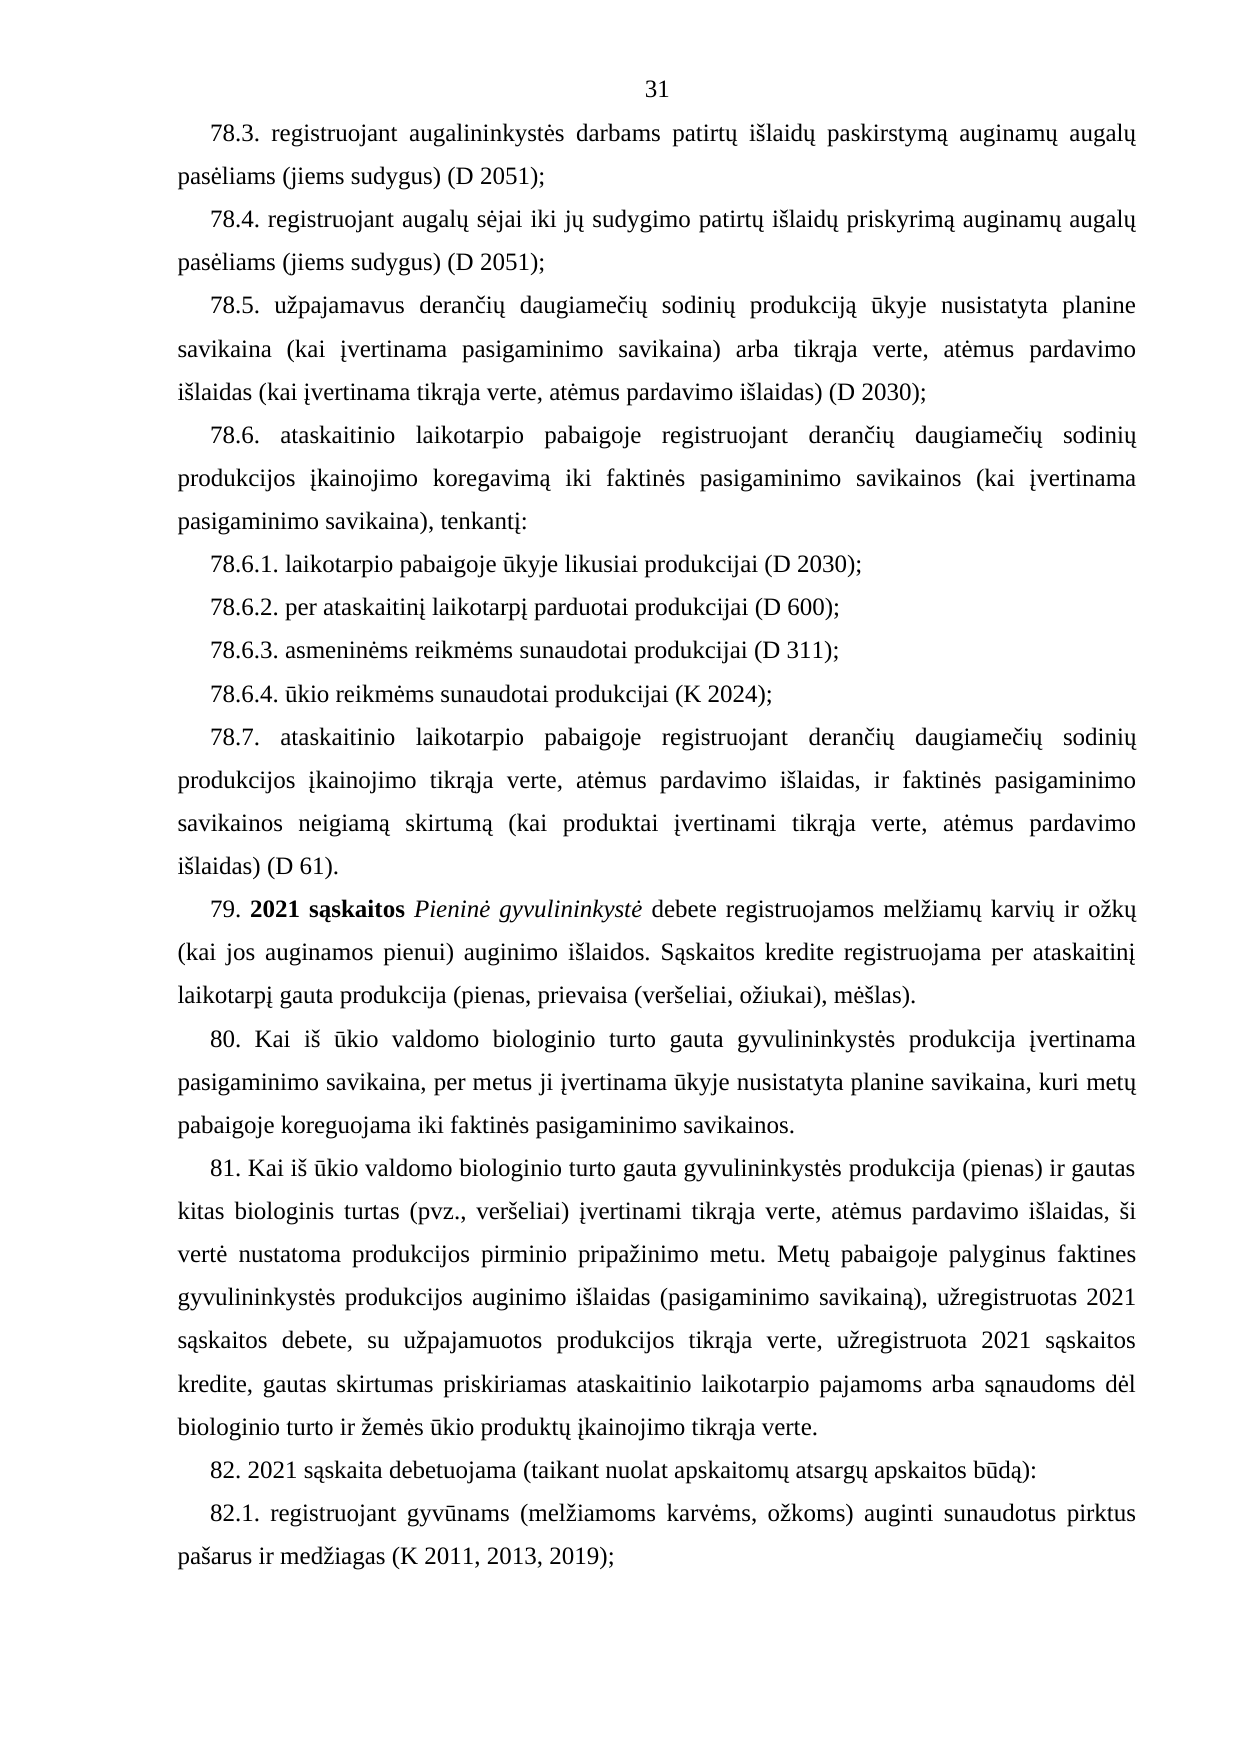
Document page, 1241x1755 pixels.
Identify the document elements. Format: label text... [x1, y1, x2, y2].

text 78.6. ataskaitinio laikotarpio pabaigoje registruojant derančių daugiamečių sodinių produkcijos įkainojimo koregavimą iki faktinės pasigaminimo savikainos (kai įvertinama pasigaminimo savikaina), tenkantį: [177, 420, 1137, 535]
text 78.4. registruojant augalų sėjai iki jų sudygimo patirtų išlaidų priskyrimą auginamų augalų pasėliams (jiems sudygus) (D 2051); [177, 204, 1137, 276]
text 78.6.1. laikotarpio pabaigoje ūkyje likusiai produkcijai (D 2030); [177, 549, 1137, 578]
text 81. Kai iš ūkio valdomo biologinio turto gauta gyvulininkystės produkcija (pienas) ir gautas kitas biologinis turtas (pvz., veršeliai) įvertinami tikrąja verte, atėmus pardavimo išlaidas, ši vertė nustatoma produkcijos pirminio pripažinimo metu. Metų pabaigoje palyginus faktines gyvulininkystės produkcijos auginimo išlaidas (pasigaminimo savikainą), užregistruotas 2021 sąskaitos debete, su užpajamuotos produkcijos tikrąja verte, užregistruota 2021 sąskaitos kredite, gautas skirtumas priskiriamas ataskaitinio laikotarpio pajamoms arba sąnaudoms dėl biologinio turto ir žemės ūkio produktų įkainojimo tikrąja verte. [177, 1153, 1137, 1441]
text 82. 2021 sąskaita debetuojama (taikant nuolat apskaitomų atsargų apskaitos būdą): [177, 1455, 1137, 1484]
text 78.7. ataskaitinio laikotarpio pabaigoje registruojant derančių daugiamečių sodinių produkcijos įkainojimo tikrąja verte, atėmus pardavimo išlaidas, ir faktinės pasigaminimo savikainos neigiamą skirtumą (kai produktai įvertinami tikrąja verte, atėmus pardavimo išlaidas) (D 61). [177, 722, 1137, 880]
text 80. Kai iš ūkio valdomo biologinio turto gauta gyvulininkystės produkcija įvertinama pasigaminimo savikaina, per metus ji įvertinama ūkyje nusistatyta planine savikaina, kuri metų pabaigoje koreguojama iki faktinės pasigaminimo savikainos. [177, 1024, 1137, 1139]
text 79. 2021 sąskaitos Pieninė gyvulininkystė debete registruojamos melžiamų karvių ir ožkų (kai jos auginamos pienui) auginimo išlaidos. Sąskaitos kredite registruojama per ataskaitinį laikotarpį gauta produkcija (pienas, prievaisa (veršeliai, ožiukai), mėšlas). [177, 894, 1137, 1009]
text 78.6.3. asmeninėms reikmėms sunaudotai produkcijai (D 311); [177, 636, 1137, 664]
text 78.6.2. per ataskaitinį laikotarpį parduotai produkcijai (D 600); [177, 592, 1137, 621]
text 78.6.4. ūkio reikmėms sunaudotai produkcijai (K 2024); [177, 679, 1137, 707]
text 82.1. registruojant gyvūnams (melžiamoms karvėms, ožkoms) auginti sunaudotus pirktus pašarus ir medžiagas (K 2011, 2013, 2019); [177, 1498, 1137, 1570]
text 78.3. registruojant augalininkystės darbams patirtų išlaidų paskirstymą auginamų augalų pasėliams (jiems sudygus) (D 2051); [177, 118, 1137, 190]
text 78.5. užpajamavus derančių daugiamečių sodinių produkciją ūkyje nusistatyta planine savikaina (kai įvertinama pasigaminimo savikaina) arba tikrąja verte, atėmus pardavimo išlaidas (kai įvertinama tikrąja verte, atėmus pardavimo išlaidas) (D 2030); [177, 291, 1137, 406]
